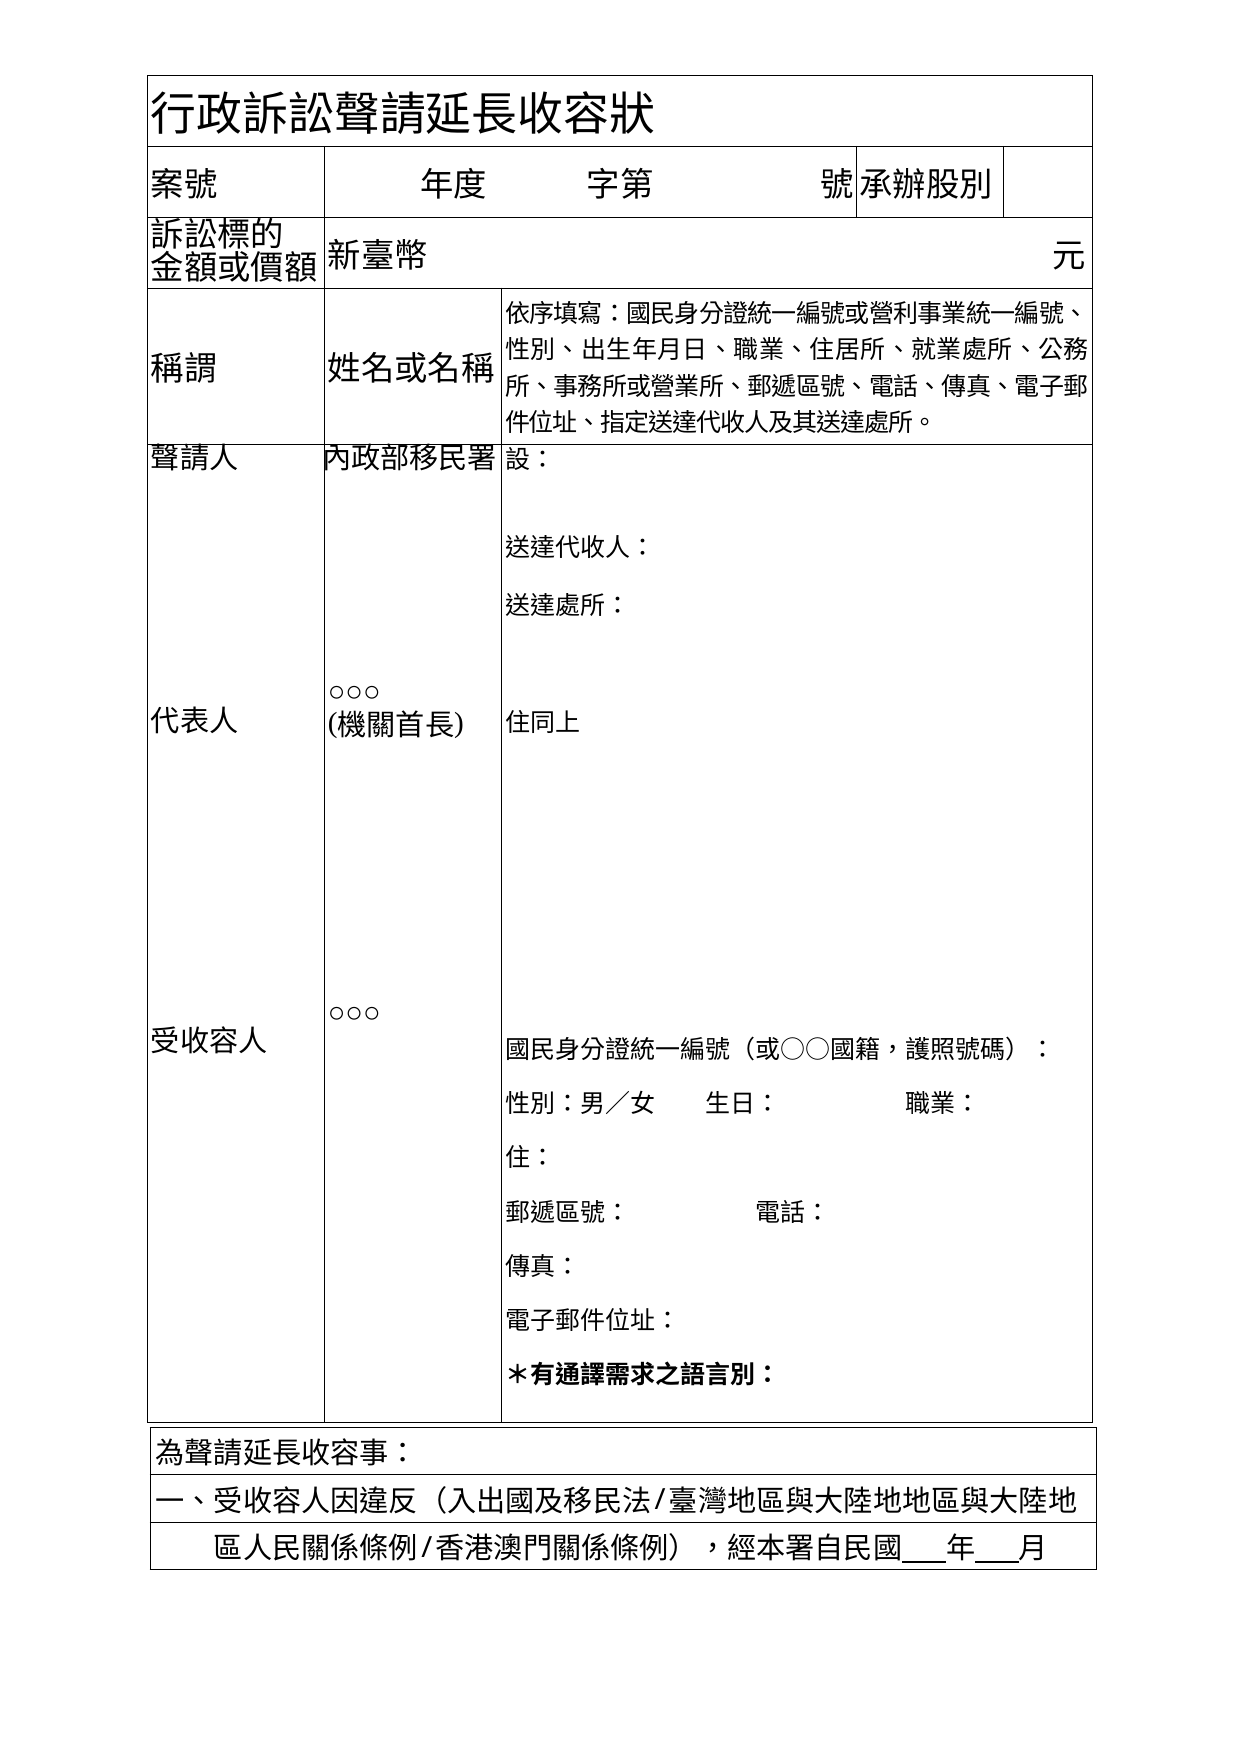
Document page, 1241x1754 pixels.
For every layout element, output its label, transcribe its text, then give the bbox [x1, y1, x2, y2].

table_cell 訴訟標的 金額或價額 [148, 218, 324, 287]
table_cell 案號 [148, 147, 324, 217]
table_header 行政訴訟聲請延長收容狀 [148, 76, 1092, 146]
table_cell 年度 字第 號 [325, 147, 856, 217]
table_cell 稱謂 [148, 289, 324, 444]
table_cell 聲請人 代表人 受收容人 [148, 445, 324, 1422]
table_cell [1004, 147, 1092, 217]
table_cell 依序填寫：國民身分證統一編號或營利事業統一編號、性別、出生年月日、職業、住居所、就業處所、公務所、事務所或營業所、郵遞區號、電話、傳真、電子郵件位址、指定送達代收人及其送達處所。 [502, 289, 1092, 444]
table_cell 新臺幣 元 [325, 218, 1092, 287]
table_cell 一、受收容人因違反（入出國及移民法/臺灣地區與大陸地地區與大陸地 [151, 1475, 1096, 1522]
table_cell 承辦股別 [857, 147, 1003, 217]
table_header 為聲請延長收容事： [151, 1428, 1096, 1474]
table_cell 設： 送達代收人： 送達處所： 住同上 國民身分證統一編號（或○○國籍，護照號碼）： 性別：男／女 生日： 職業： 住： 郵遞區號： 電話： 傳真： 電子郵件位址： ＊有通譯需求之語言別： [502, 445, 1092, 1422]
table_cell 內政部移民署 ○○○ (機關首長) ○○○ [325, 445, 501, 1422]
table_cell 區人民關係條例/香港澳門關係條例），經本署自民國 年 月 [151, 1523, 1096, 1569]
table_cell 姓名或名稱 [325, 289, 501, 444]
